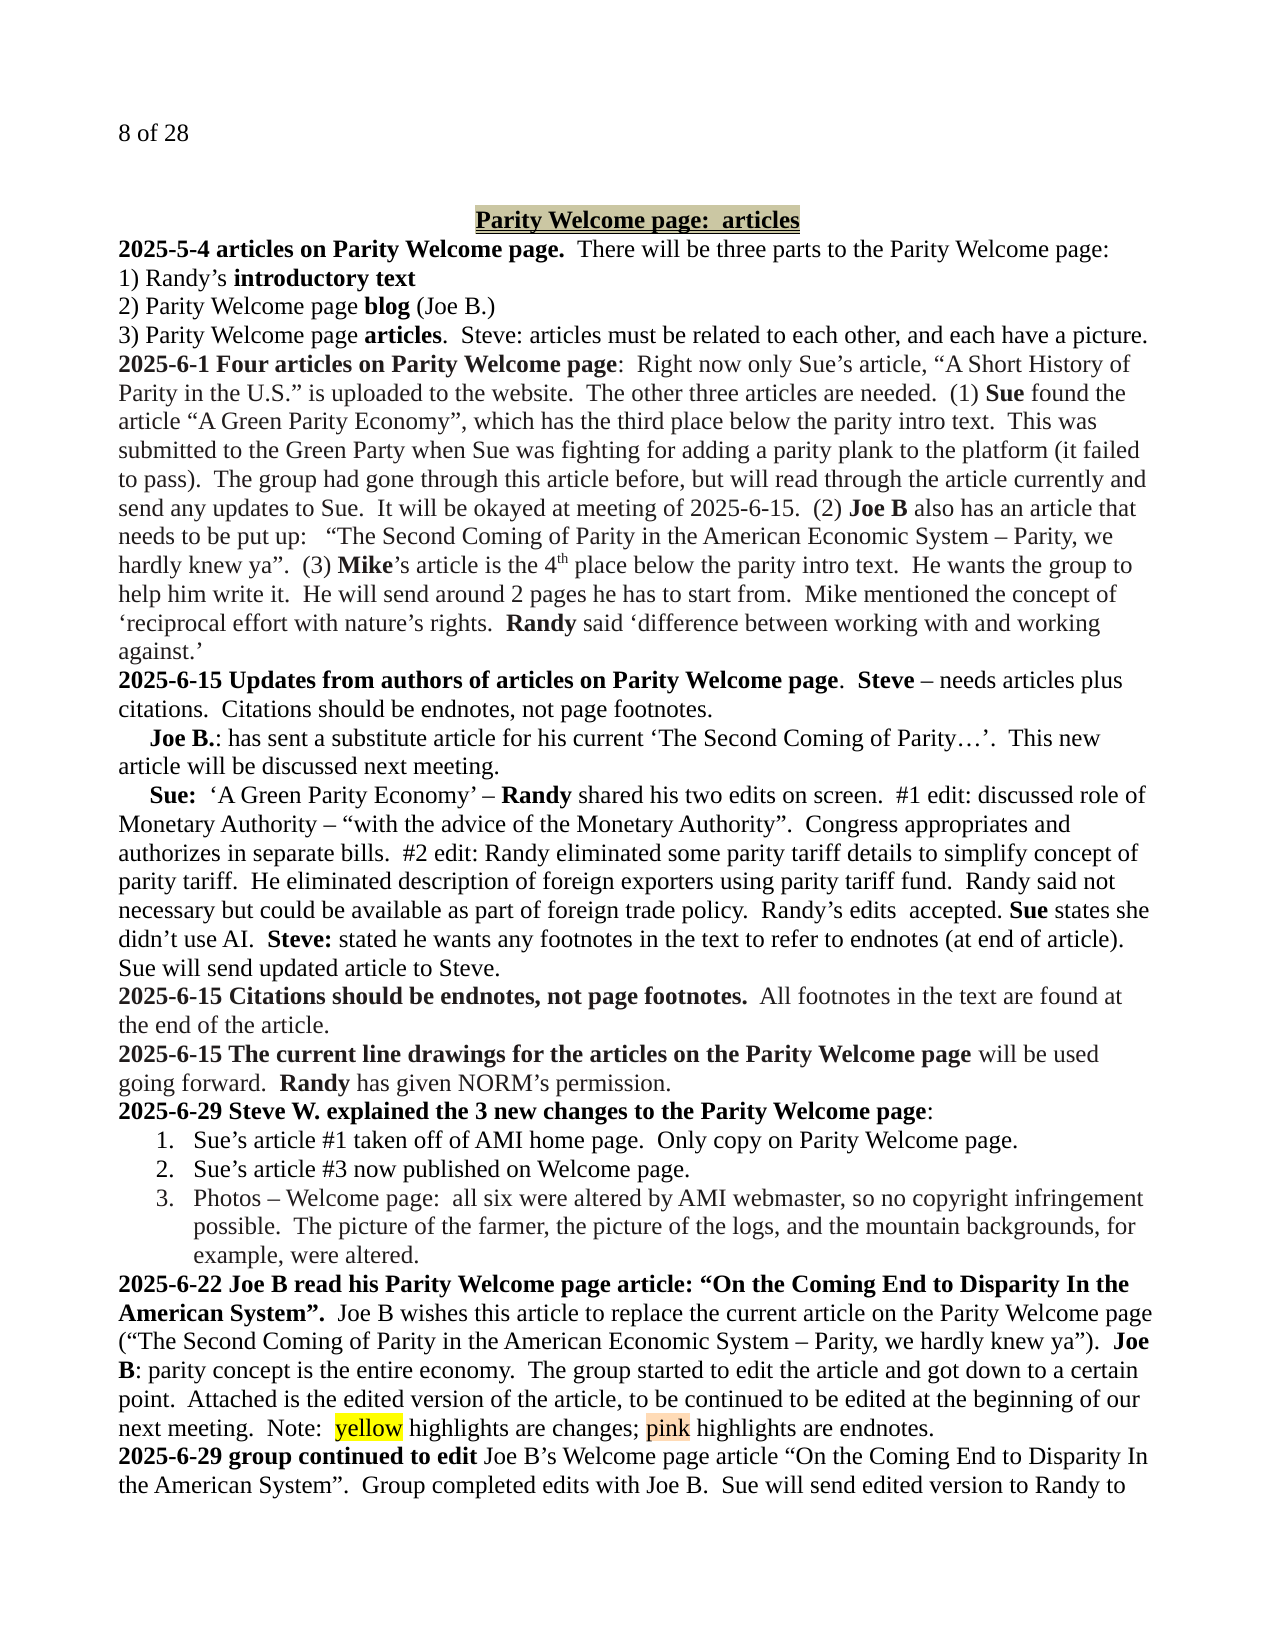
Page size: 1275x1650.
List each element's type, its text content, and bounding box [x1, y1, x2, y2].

text 2025-6-15 Citations should be endnotes, not page footnotes. All footnotes in the text are found at the end of the article. [118, 981, 1157, 1039]
text Sue: ‘A Green Parity Economy’ – Randy shared his two edits on screen. #1 edit: discussed role of Monetary Authority – “with the advice of the Monetary Authority”. Congress appropriates and authorizes in separate bills. #2 edit: Randy eliminated some parity tariff details to simplify concept of parity tariff. He eliminated description of foreign exporters using parity tariff fund. Randy said not necessary but could be available as part of foreign trade policy. Randy’s edits accepted. Sue states she didn’t use AI. Steve: stated he wants any footnotes in the text to refer to endnotes (at end of article). Sue will send updated article to Steve. [118, 780, 1157, 981]
text 2025-6-15 Updates from authors of articles on Parity Welcome page. Steve – needs articles plus citations. Citations should be endnotes, not page footnotes. [118, 665, 1157, 723]
text 2025-6-1 Four articles on Parity Welcome page: Right now only Sue’s article, “A Short History of Parity in the U.S.” is uploaded to the website. The other three articles are needed. (1) Sue found the article “A Green Parity Economy”, which has the third place below the parity intro text. This was submitted to the Green Party when Sue was fighting for adding a parity plank to the platform (it failed to pass). The group had gone through this article before, but will read through the article currently and send any updates to Sue. It will be okayed at meeting of 2025-6-15. (2) Joe B also has an article that needs to be put up: “The Second Coming of Parity in the American Economic System – Parity, we hardly knew ya”. (3) Mike’s article is the 4th place below the parity intro text. He wants the group to help him write it. He will send around 2 pages he has to start from. Mike mentioned the concept of ‘reciprocal effort with nature’s rights. Randy said ‘difference between working with and working against.’ [118, 349, 1157, 665]
text 2025-5-4 articles on Parity Welcome page. There will be three parts to the Parity Welcome page: [118, 234, 1157, 263]
text Parity Welcome page: articles [118, 205, 1157, 234]
text 2025-6-15 The current line drawings for the articles on the Parity Welcome page will be used going forward. Randy has given NORM’s permission. [118, 1039, 1157, 1096]
text 1) Randy’s introductory text [118, 263, 1157, 291]
list Sue’s article #1 taken off of AMI home page. Only copy on Parity Welcome page. [156, 1125, 1157, 1154]
text 2025-6-29 group continued to edit Joe B’s Welcome page article “On the Coming End to Disparity In the American System”. Group completed edits with Joe B. Sue will send edited version to Randy to [118, 1441, 1157, 1499]
text 2) Parity Welcome page blog (Joe B.) [118, 291, 1157, 320]
text 2025-6-29 Steve W. explained the 3 new changes to the Parity Welcome page: [118, 1096, 1157, 1125]
text 3) Parity Welcome page articles. Steve: articles must be related to each other, and each have a picture. [118, 320, 1157, 349]
list Photos – Welcome page: all six were altered by AMI webmaster, so no copyright infringement possible. The picture of the farmer, the picture of the logs, and the mountain backgrounds, for example, were altered. [156, 1183, 1157, 1269]
text Joe B.: has sent a substitute article for his current ‘The Second Coming of Parity…’. This new article will be discussed next meeting. [118, 723, 1157, 780]
text 2025-6-22 Joe B read his Parity Welcome page article: “On the Coming End to Disparity In the American System”. Joe B wishes this article to replace the current article on the Parity Welcome page (“The Second Coming of Parity in the American Economic System – Parity, we hardly knew ya”). Joe B: parity concept is the entire economy. The group started to edit the article and got down to a certain point. Attached is the edited version of the article, to be continued to be edited at the beginning of our next meeting. Note: yellow highlights are changes; pink highlights are endnotes. [118, 1269, 1157, 1441]
list Sue’s article #3 now published on Welcome page. [156, 1154, 1157, 1183]
